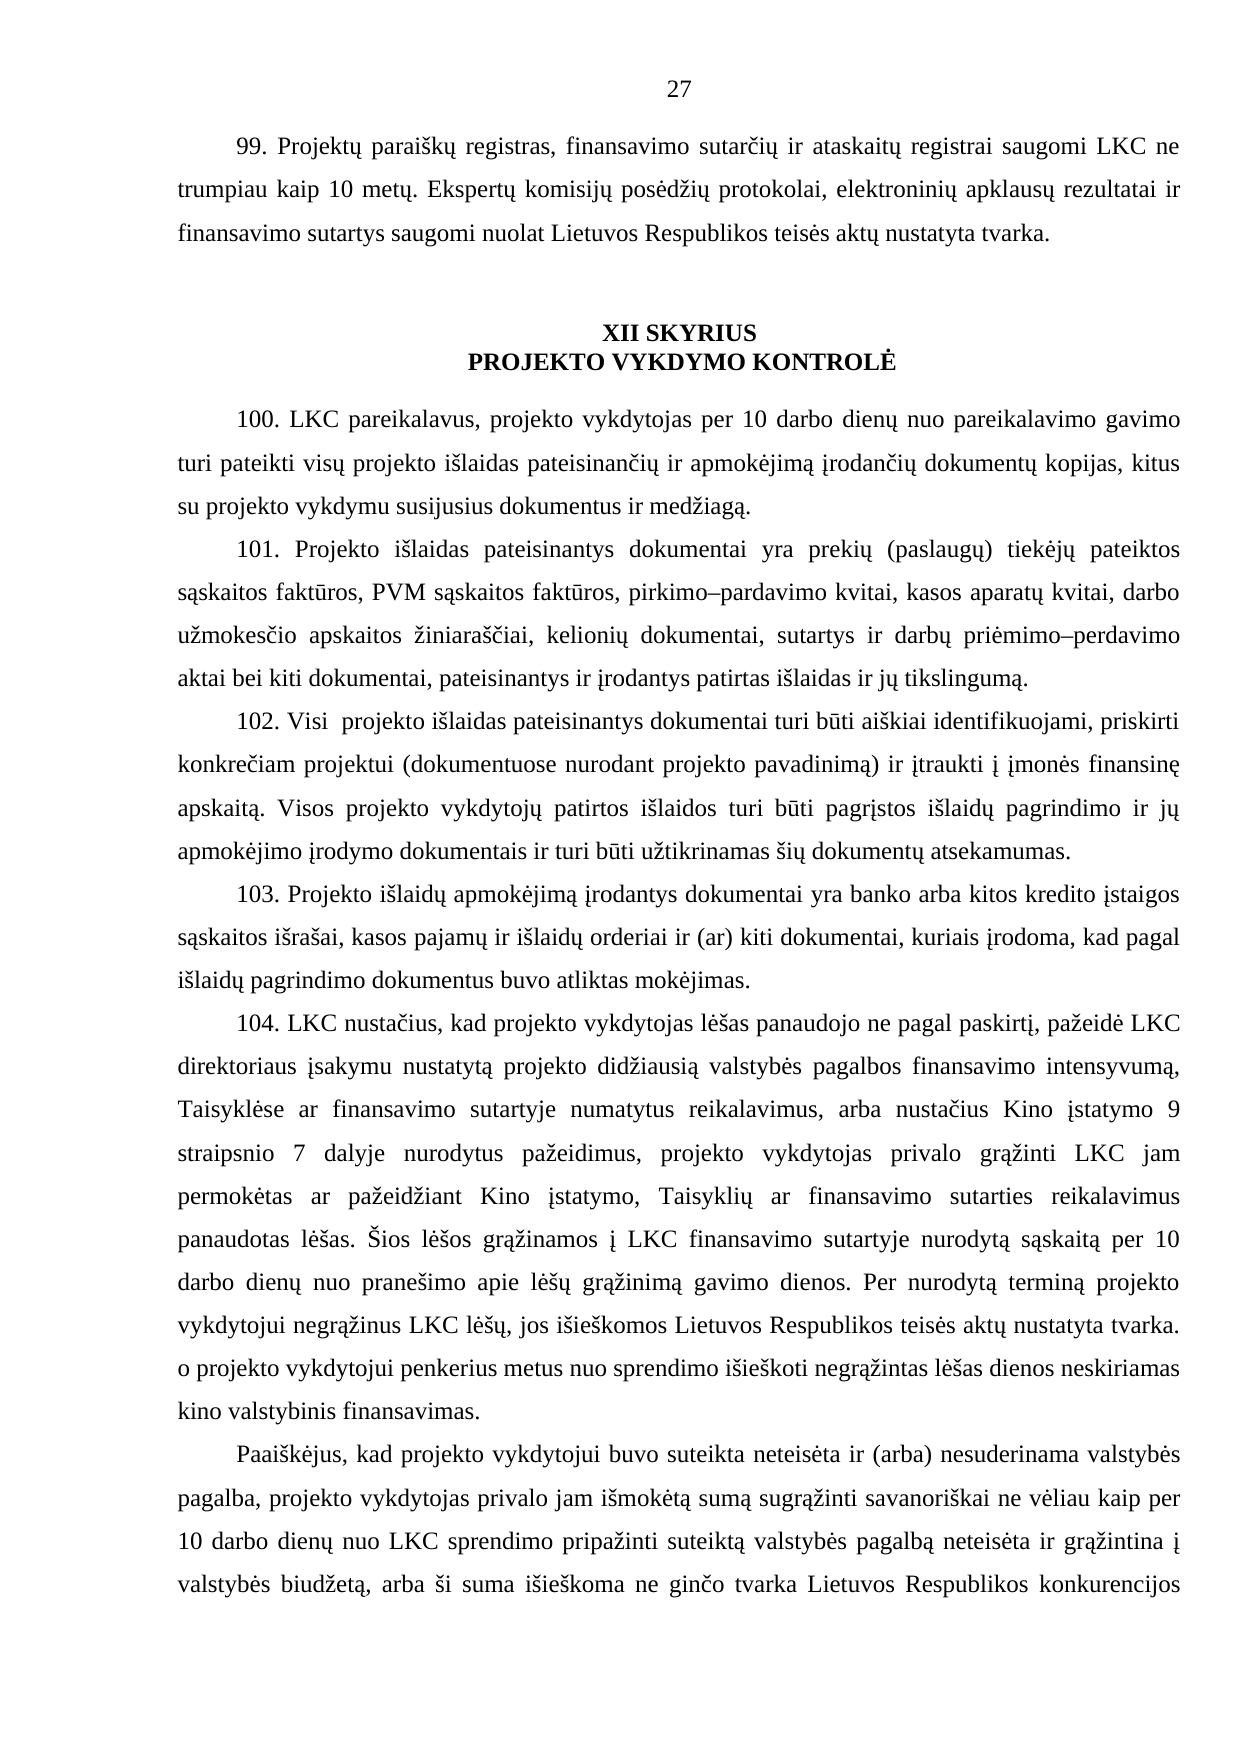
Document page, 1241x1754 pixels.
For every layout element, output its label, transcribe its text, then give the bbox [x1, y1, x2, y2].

text Paaiškėjus, kad projekto vykdytojui buvo suteikta neteisėta ir (arba) nesuderinama valstybės pagalba, projekto vykdytojas privalo jam išmokėtą sumą sugrąžinti savanoriškai ne vėliau kaip per 10 darbo dienų nuo LKC sprendimo pripažinti suteiktą valstybės pagalbą neteisėta ir grąžintina į valstybės biudžetą, arba ši suma išieškoma ne ginčo tvarka Lietuvos Respublikos konkurencijos [177, 1439, 1181, 1598]
text XII SKYRIUS [177, 318, 1181, 347]
text PROJEKTO VYKDYMO KONTROLĖ [177, 347, 1181, 376]
text 99. Projektų paraiškų registras, finansavimo sutarčių ir ataskaitų registrai saugomi LKC ne trumpiau kaip 10 metų. Ekspertų komisijų posėdžių protokolai, elektroninių apklausų rezultatai ir finansavimo sutartys saugomi nuolat Lietuvos Respublikos teisės aktų nustatyta tvarka. [177, 131, 1181, 246]
text 102. Visi projekto išlaidas pateisinantys dokumentai turi būti aiškiai identifikuojami, priskirti konkrečiam projektui (dokumentuose nurodant projekto pavadinimą) ir įtraukti į įmonės finansinę apskaitą. Visos projekto vykdytojų patirtos išlaidos turi būti pagrįstos išlaidų pagrindimo ir jų apmokėjimo įrodymo dokumentais ir turi būti užtikrinamas šių dokumentų atsekamumas. [177, 706, 1181, 864]
text 101. Projekto išlaidas pateisinantys dokumentai yra prekių (paslaugų) tiekėjų pateiktos sąskaitos faktūros, PVM sąskaitos faktūros, pirkimo–pardavimo kvitai, kasos aparatų kvitai, darbo užmokesčio apskaitos žiniaraščiai, kelionių dokumentai, sutartys ir darbų priėmimo–perdavimo aktai bei kiti dokumentai, pateisinantys ir įrodantys patirtas išlaidas ir jų tikslingumą. [177, 534, 1181, 692]
text 104. LKC nustačius, kad projekto vykdytojas lėšas panaudojo ne pagal paskirtį, pažeidė LKC direktoriaus įsakymu nustatytą projekto didžiausią valstybės pagalbos finansavimo intensyvumą, Taisyklėse ar finansavimo sutartyje numatytus reikalavimus, arba nustačius Kino įstatymo 9 straipsnio 7 dalyje nurodytus pažeidimus, projekto vykdytojas privalo grąžinti LKC jam permokėtas ar pažeidžiant Kino įstatymo, Taisyklių ar finansavimo sutarties reikalavimus panaudotas lėšas. Šios lėšos grąžinamos į LKC finansavimo sutartyje nurodytą sąskaitą per 10 darbo dienų nuo pranešimo apie lėšų grąžinimą gavimo dienos. Per nurodytą terminą projekto vykdytojui negrąžinus LKC lėšų, jos išieškomos Lietuvos Respublikos teisės aktų nustatyta tvarka. o projekto vykdytojui penkerius metus nuo sprendimo išieškoti negrąžintas lėšas dienos neskiriamas kino valstybinis finansavimas. [177, 1008, 1181, 1425]
text 100. LKC pareikalavus, projekto vykdytojas per 10 darbo dienų nuo pareikalavimo gavimo turi pateikti visų projekto išlaidas pateisinančių ir apmokėjimą įrodančių dokumentų kopijas, kitus su projekto vykdymu susijusius dokumentus ir medžiagą. [177, 404, 1181, 519]
text 103. Projekto išlaidų apmokėjimą įrodantys dokumentai yra banko arba kitos kredito įstaigos sąskaitos išrašai, kasos pajamų ir išlaidų orderiai ir (ar) kiti dokumentai, kuriais įrodoma, kad pagal išlaidų pagrindimo dokumentus buvo atliktas mokėjimas. [177, 879, 1181, 994]
